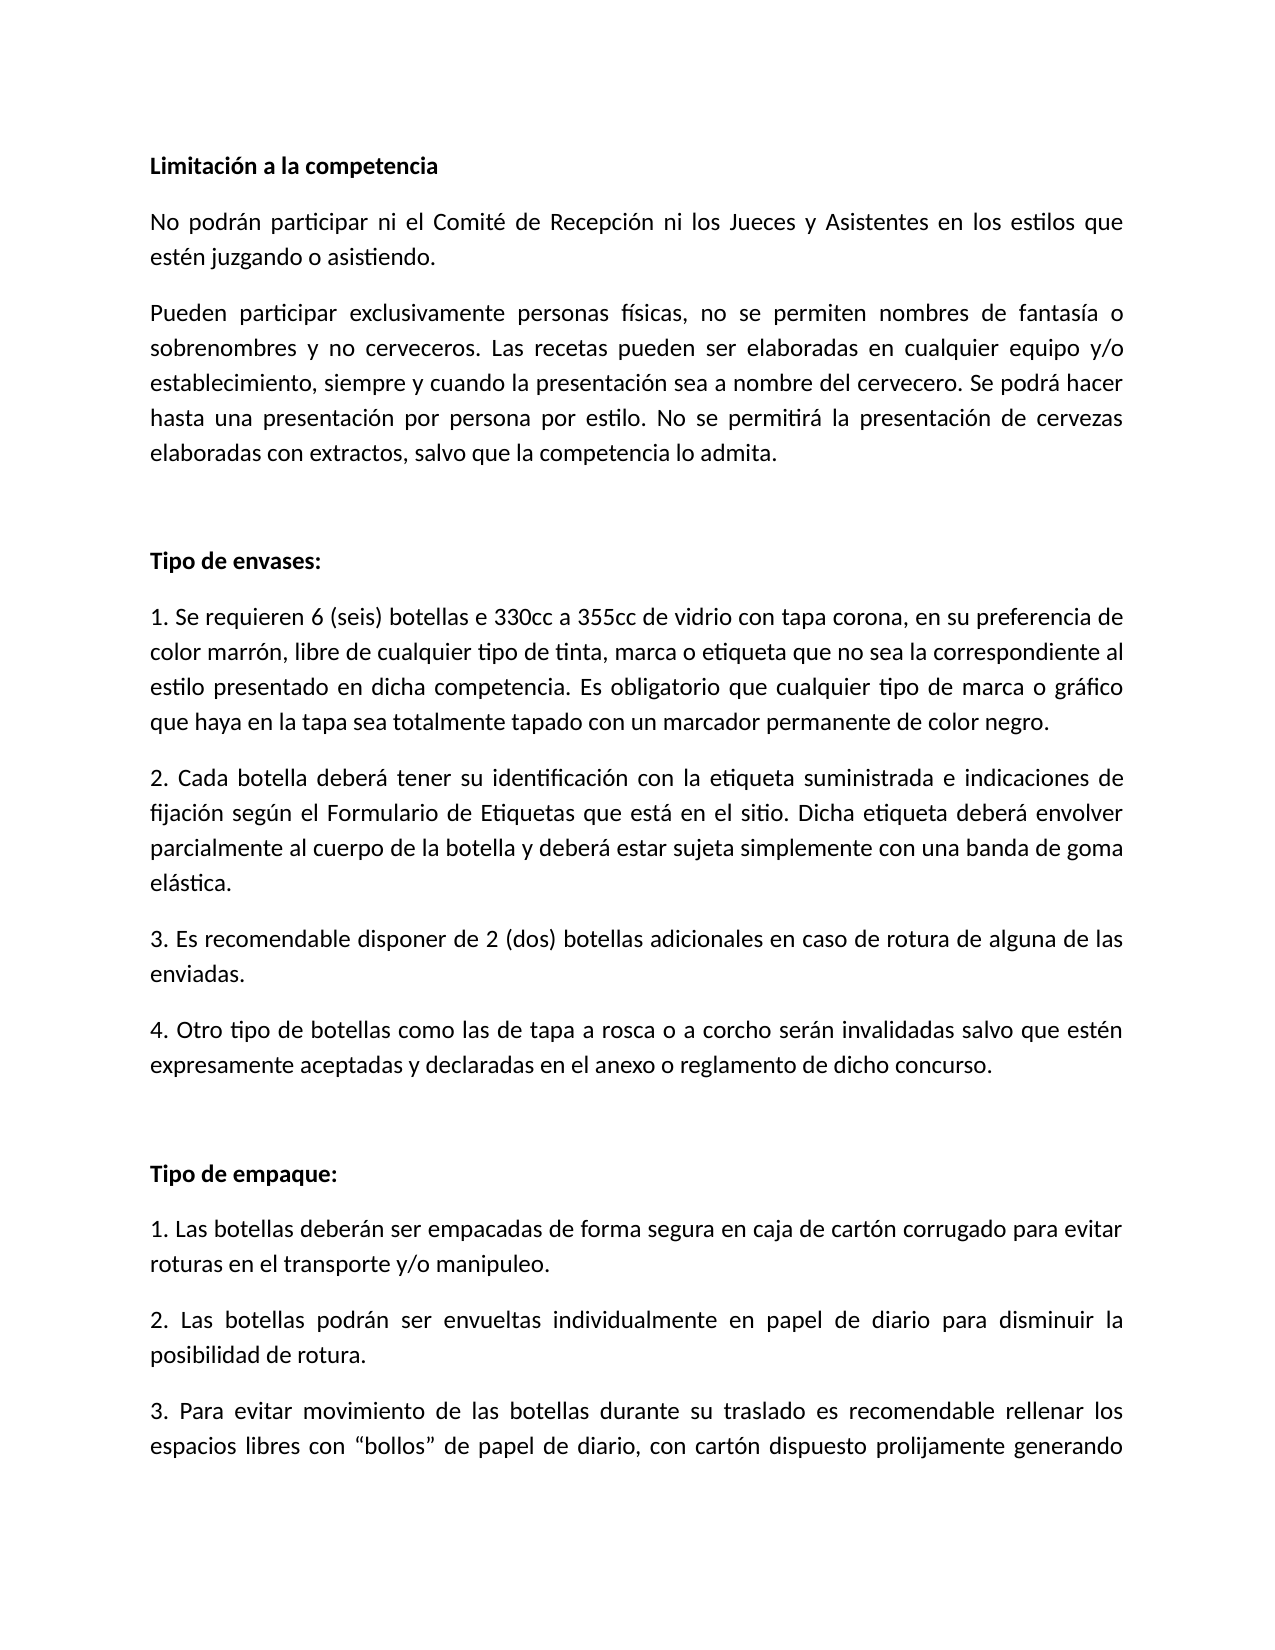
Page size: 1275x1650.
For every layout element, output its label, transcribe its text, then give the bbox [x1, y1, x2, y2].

text 3. Para evitar movimiento de las botellas durante su traslado es recomendable rellenar los espacios libres con “bollos” de papel de diario, con cartón dispuesto prolijamente generando [150, 1395, 1125, 1461]
text 2. Cada botella deberá tener su identificación con la etiqueta suministrada e indicaciones de fijación según el Formulario de Etiquetas que está en el sitio. Dicha etiqueta deberá envolver parcialmente al cuerpo de la botella y deberá estar sujeta simplemente con una banda de goma elástica. [150, 762, 1125, 898]
text Pueden participar exclusivamente personas físicas, no se permiten nombres de fantasía o sobrenombres y no cerveceros. Las recetas pueden ser elaboradas en cualquier equipo y/o establecimiento, siempre y cuando la presentación sea a nombre del cervecero. Se podrá hacer hasta una presentación por persona por estilo. No se permitirá la presentación de cervezas elaboradas con extractos, salvo que la competencia lo admita. [150, 297, 1125, 467]
text 2. Las botellas podrán ser envueltas individualmente en papel de diario para disminuir la posibilidad de rotura. [150, 1304, 1125, 1370]
text 4. Otro tipo de botellas como las de tapa a rosca o a corcho serán invalidadas salvo que estén expresamente aceptadas y declaradas en el anexo o reglamento de dicho concurso. [150, 1014, 1125, 1079]
text 1. Las botellas deberán ser empacadas de forma segura en caja de cartón corrugado para evitar roturas en el transporte y/o manipuleo. [150, 1213, 1125, 1279]
text 3. Es recomendable disponer de 2 (dos) botellas adicionales en caso de rotura de alguna de las enviadas. [150, 923, 1125, 988]
text 1. Se requieren 6 (seis) botellas e 330cc a 355cc de vidrio con tapa corona, en su preferencia de color marrón, libre de cualquier tipo de tinta, marca o etiqueta que no sea la correspondiente al estilo presentado en dicha competencia. Es obligatorio que cualquier tipo de marca o gráfico que haya en la tapa sea totalmente tapado con un marcador permanente de color negro. [150, 601, 1125, 737]
text Limitación a la competencia [150, 150, 1125, 181]
text No podrán participar ni el Comité de Recepción ni los Jueces y Asistentes en los estilos que estén juzgando o asistiendo. [150, 206, 1125, 271]
text Tipo de empaque: [150, 1158, 1125, 1188]
text Tipo de envases: [150, 546, 1125, 576]
